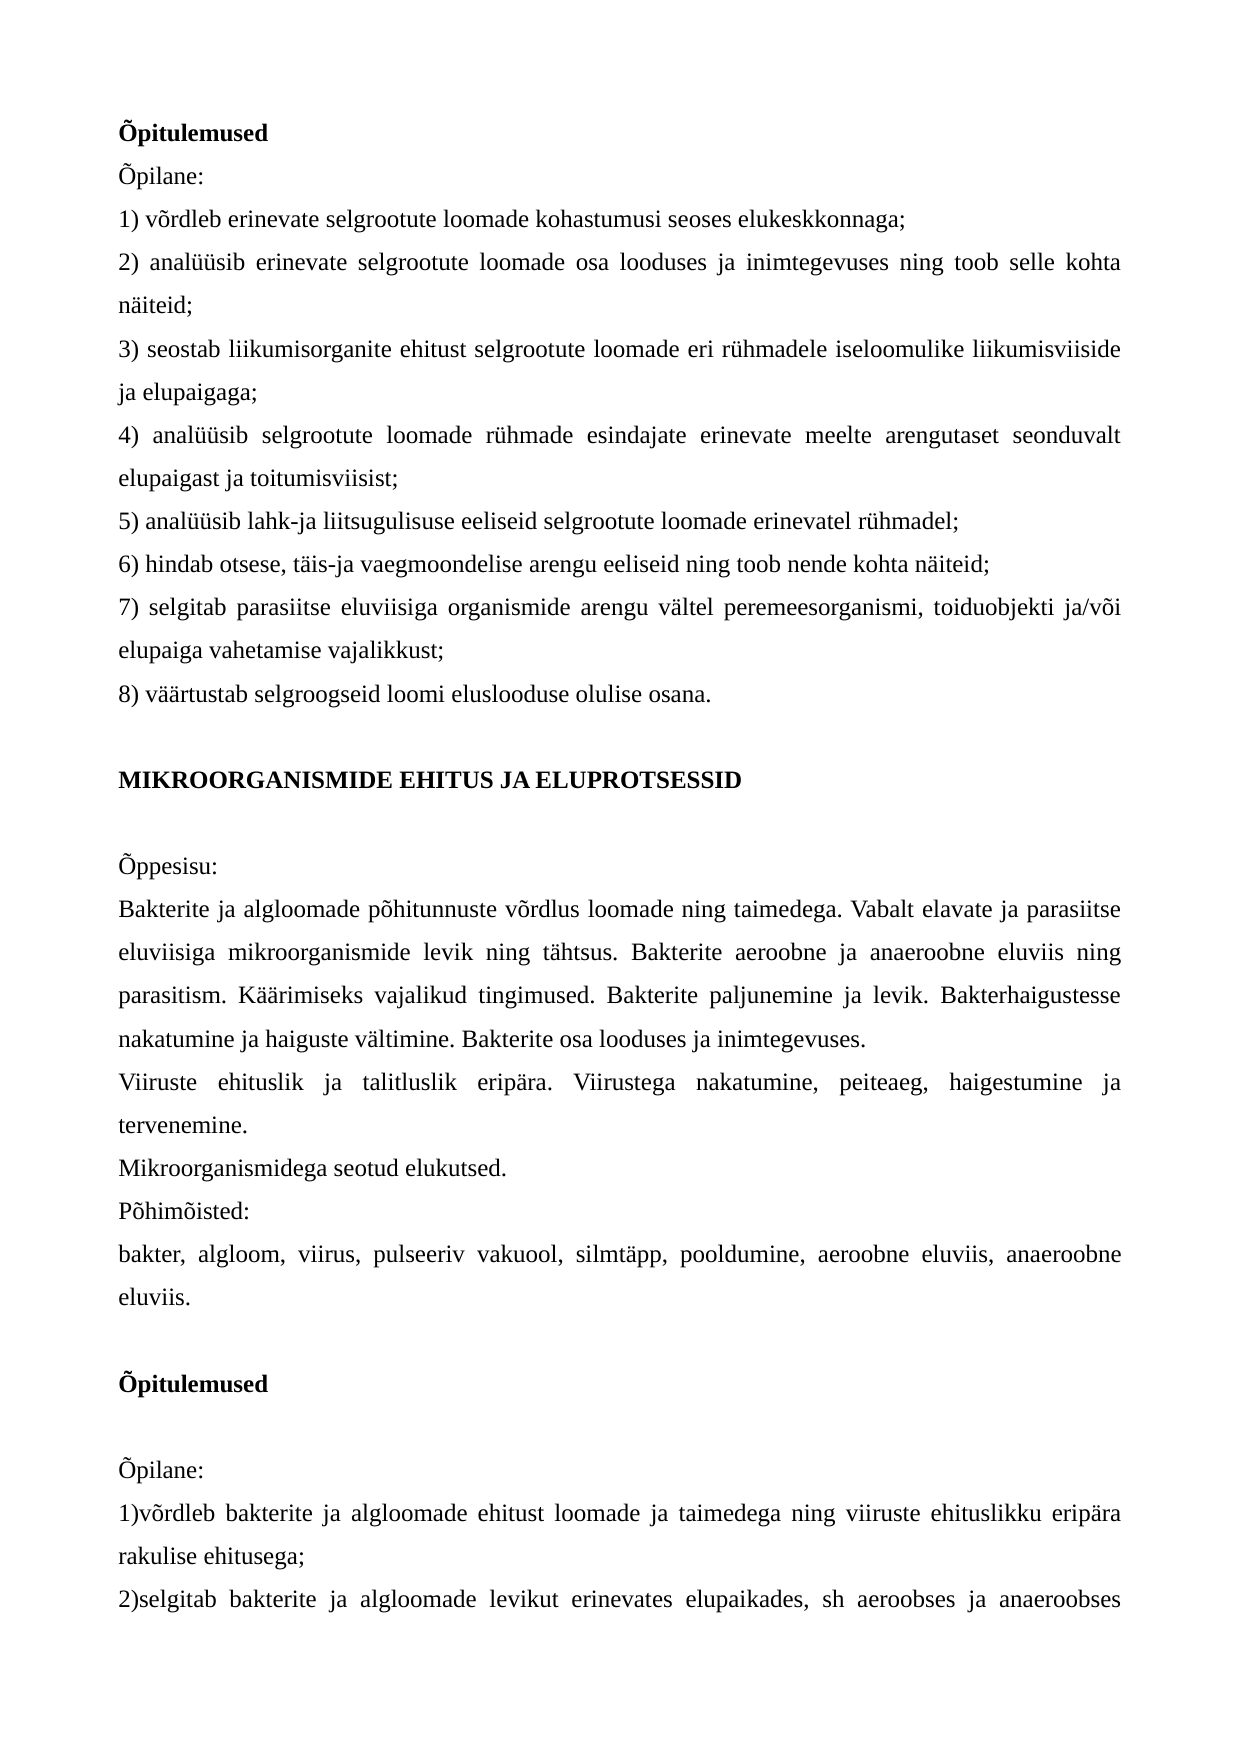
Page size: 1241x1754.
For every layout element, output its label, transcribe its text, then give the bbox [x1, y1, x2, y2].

text 2) analüüsib erinevate selgrootute loomade osa looduses ja inimtegevuses ning toob selle kohta näiteid; [118, 247, 1122, 319]
text 3) seostab liikumisorganite ehitust selgrootute loomade eri rühmadele iseloomulike liikumisviiside ja elupaigaga; [118, 334, 1122, 406]
text Põhimõisted: [118, 1196, 1122, 1225]
text 1) võrdleb erinevate selgrootute loomade kohastumusi seoses elukeskkonnaga; [118, 204, 1122, 233]
text Õppesisu: [118, 851, 1122, 880]
text MIKROORGANISMIDE EHITUS JA ELUPROTSESSID [118, 765, 1122, 794]
text Õpilane: [118, 161, 1122, 190]
text 2)selgitab bakterite ja algloomade levikut erinevates elupaikades, sh aeroobses ja anaeroobses [118, 1584, 1122, 1613]
text Bakterite ja algloomade põhitunnuste võrdlus loomade ning taimedega. Vabalt elavate ja parasiitse eluviisiga mikroorganismide levik ning tähtsus. Bakterite aeroobne ja anaeroobne eluviis ning parasitism. Käärimiseks vajalikud tingimused. Bakterite paljunemine ja levik. Bakterhaigustesse nakatumine ja haiguste vältimine. Bakterite osa looduses ja inimtegevuses. [118, 894, 1122, 1052]
text 8) väärtustab selgroogseid loomi eluslooduse olulise osana. [118, 679, 1122, 707]
text Õpilane: [118, 1455, 1122, 1484]
text Õpitulemused [118, 1369, 1122, 1397]
text 4) analüüsib selgrootute loomade rühmade esindajate erinevate meelte arengutaset seonduvalt elupaigast ja toitumisviisist; [118, 420, 1122, 492]
text Õpitulemused [118, 118, 1122, 147]
text Viiruste ehituslik ja talitluslik eripära. Viirustega nakatumine, peiteaeg, haigestumine ja tervenemine. [118, 1067, 1122, 1139]
text 1)võrdleb bakterite ja algloomade ehitust loomade ja taimedega ning viiruste ehituslikku eripära rakulise ehitusega; [118, 1498, 1122, 1570]
text 5) analüüsib lahk-ja liitsugulisuse eeliseid selgrootute loomade erinevatel rühmadel; [118, 506, 1122, 535]
text 7) selgitab parasiitse eluviisiga organismide arengu vältel peremeesorganismi, toiduobjekti ja/või elupaiga vahetamise vajalikkust; [118, 592, 1122, 664]
text bakter, algloom, viirus, pulseeriv vakuool, silmtäpp, pooldumine, aeroobne eluviis, anaeroobne eluviis. [118, 1239, 1122, 1311]
text 6) hindab otsese, täis-ja vaegmoondelise arengu eeliseid ning toob nende kohta näiteid; [118, 549, 1122, 578]
text Mikroorganismidega seotud elukutsed. [118, 1153, 1122, 1182]
